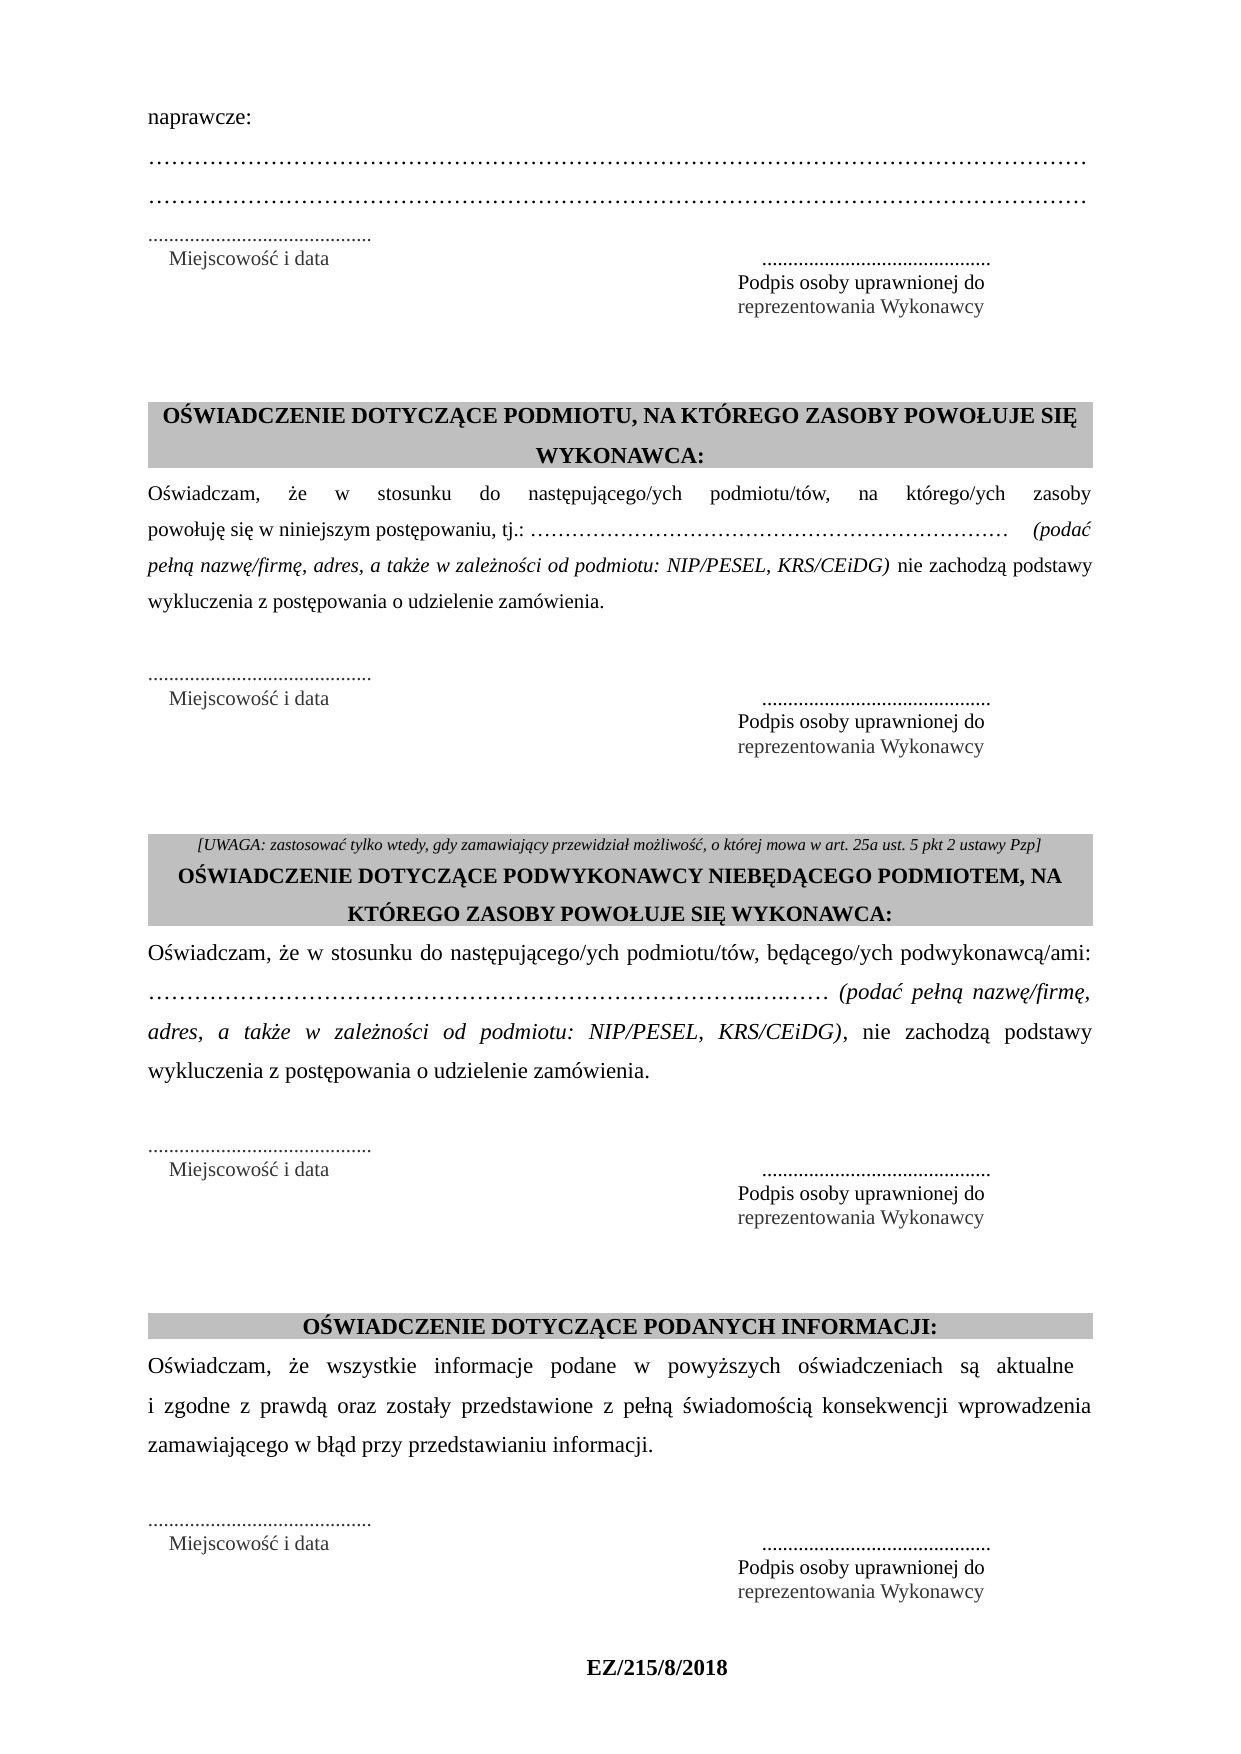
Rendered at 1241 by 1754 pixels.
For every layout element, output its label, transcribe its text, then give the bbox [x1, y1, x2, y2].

text Miejscowość i data ............................................ [148, 1531, 1093, 1555]
text Miejscowość i data ............................................ [148, 1157, 1093, 1181]
text Podpis osoby uprawnionej do [148, 709, 1093, 733]
text ........................................... [148, 1133, 1093, 1157]
text ........................................... [148, 222, 1093, 246]
text reprezentowania Wykonawcy [148, 733, 1093, 758]
text reprezentowania Wykonawcy [148, 1205, 1093, 1229]
text ........................................... [148, 1507, 1093, 1531]
text Oświadczam, że wszystkie informacje podane w powyższych oświadczeniach są aktualne i zgodne z prawdą oraz zostały przedstawione z pełną świadomością konsekwencji wprowadzenia zamawiającego w błąd przy przedstawianiu informacji. [148, 1352, 1093, 1458]
text Miejscowość i data ............................................ [148, 685, 1093, 709]
text Podpis osoby uprawnionej do [148, 1181, 1093, 1205]
text naprawcze: ………………………………………………………………………………………………………………………………………………………………………………………………………………………… [148, 103, 1093, 209]
text Oświadczam, że w stosunku do następującego/ych podmiotu/tów, będącego/ych podwykonawcą/ami: ……………………………………………………………………..….…… (podać pełną nazwę/firmę, adres, a także w zależności od podmiotu: NIP/PESEL, KRS/CEiDG), nie zachodzą podstawy wykluczenia z postępowania o udzielenie zamówienia. [148, 939, 1093, 1083]
text Oświadczam, że w stosunku do następującego/ych podmiotu/tów, na którego/ych zasoby powołuję się w niniejszym postępowaniu, tj.: …………………………………………………………… (podać pełną nazwę/firmę, adres, a także w zależności od podmiotu: NIP/PESEL, KRS/CEiDG) nie zachodzą podstawy wykluczenia z postępowania o udzielenie zamówienia. [148, 481, 1093, 613]
text reprezentowania Wykonawcy [148, 294, 1093, 318]
text Podpis osoby uprawnionej do [148, 270, 1093, 294]
text Miejscowość i data ............................................ [148, 246, 1093, 270]
text Podpis osoby uprawnionej do [148, 1555, 1093, 1579]
text reprezentowania Wykonawcy [148, 1579, 1093, 1603]
text OŚWIADCZENIE DOTYCZĄCE PODMIOTU, NA KTÓREGO ZASOBY POWOŁUJE SIĘ WYKONAWCA: [148, 402, 1093, 468]
text OŚWIADCZENIE DOTYCZĄCE PODWYKONAWCY NIEBĘDĄCEGO PODMIOTEM, NA KTÓREGO ZASOBY POWOŁUJE SIĘ WYKONAWCA: [148, 863, 1093, 926]
text [UWAGA: zastosować tylko wtedy, gdy zamawiający przewidział możliwość, o której mowa w art. 25a ust. 5 pkt 2 ustawy Pzp] [148, 834, 1093, 853]
text OŚWIADCZENIE DOTYCZĄCE PODANYCH INFORMACJI: [148, 1313, 1093, 1339]
text ........................................... [148, 661, 1093, 685]
